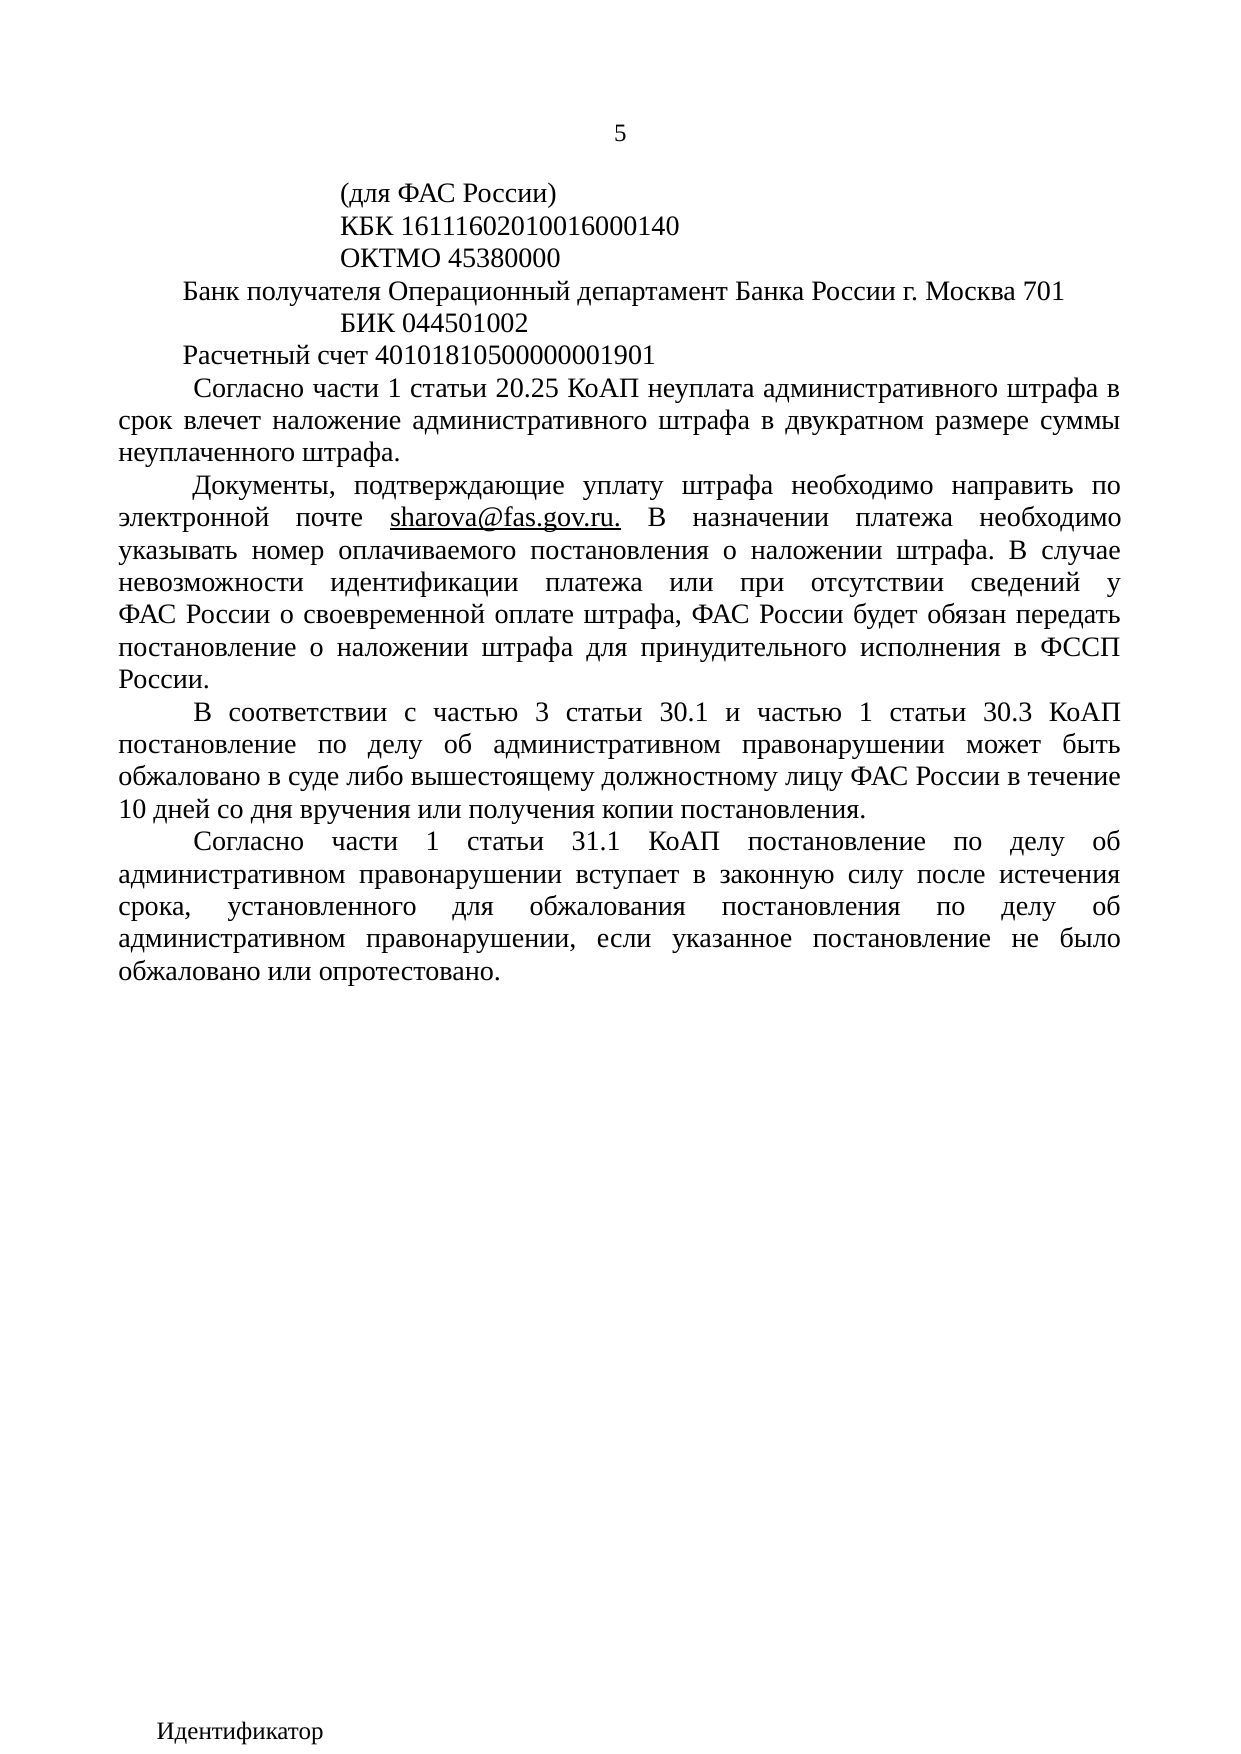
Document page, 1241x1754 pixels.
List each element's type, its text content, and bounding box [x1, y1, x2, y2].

text БИК 044501002 [118, 306, 1122, 338]
text Банк получателя Операционный департамент Банка России г. Москва 701 [118, 273, 1122, 306]
text Документы, подтверждающие уплату штрафа необходимо направить по электронной почте sharova@fas.gov.ru. В назначении платежа необходимо указывать номер оплачиваемого постановления о наложении штрафа. В случае невозможности идентификации платежа или при отсутствии сведений у ФАС России о своевременной оплате штрафа, ФАС России будет обязан передать постановление о наложении штрафа для принудительного исполнения в ФССП России. [118, 468, 1122, 695]
text Согласно части 1 статьи 31.1 КоАП постановление по делу об административном правонарушении вступает в законную силу после истечения срока, установленного для обжалования постановления по делу об административном правонарушении, если указанное постановление не было обжаловано или опротестовано. [118, 824, 1122, 986]
text Согласно части 1 статьи 20.25 КоАП неуплата административного штрафа в срок влечет наложение административного штрафа в двукратном размере суммы неуплаченного штрафа. [118, 371, 1122, 468]
text (для ФАС России) [118, 176, 1122, 209]
text КБК 16111602010016000140 [118, 209, 1122, 241]
text Расчетный счет 40101810500000001901 [118, 338, 1122, 371]
text ОКТМО 45380000 [118, 241, 1122, 273]
text В соответствии с частью 3 статьи 30.1 и частью 1 статьи 30.3 КоАП постановление по делу об административном правонарушении может быть обжаловано в суде либо вышестоящему должностному лицу ФАС России в течение 10 дней со дня вручения или получения копии постановления. [118, 695, 1122, 824]
